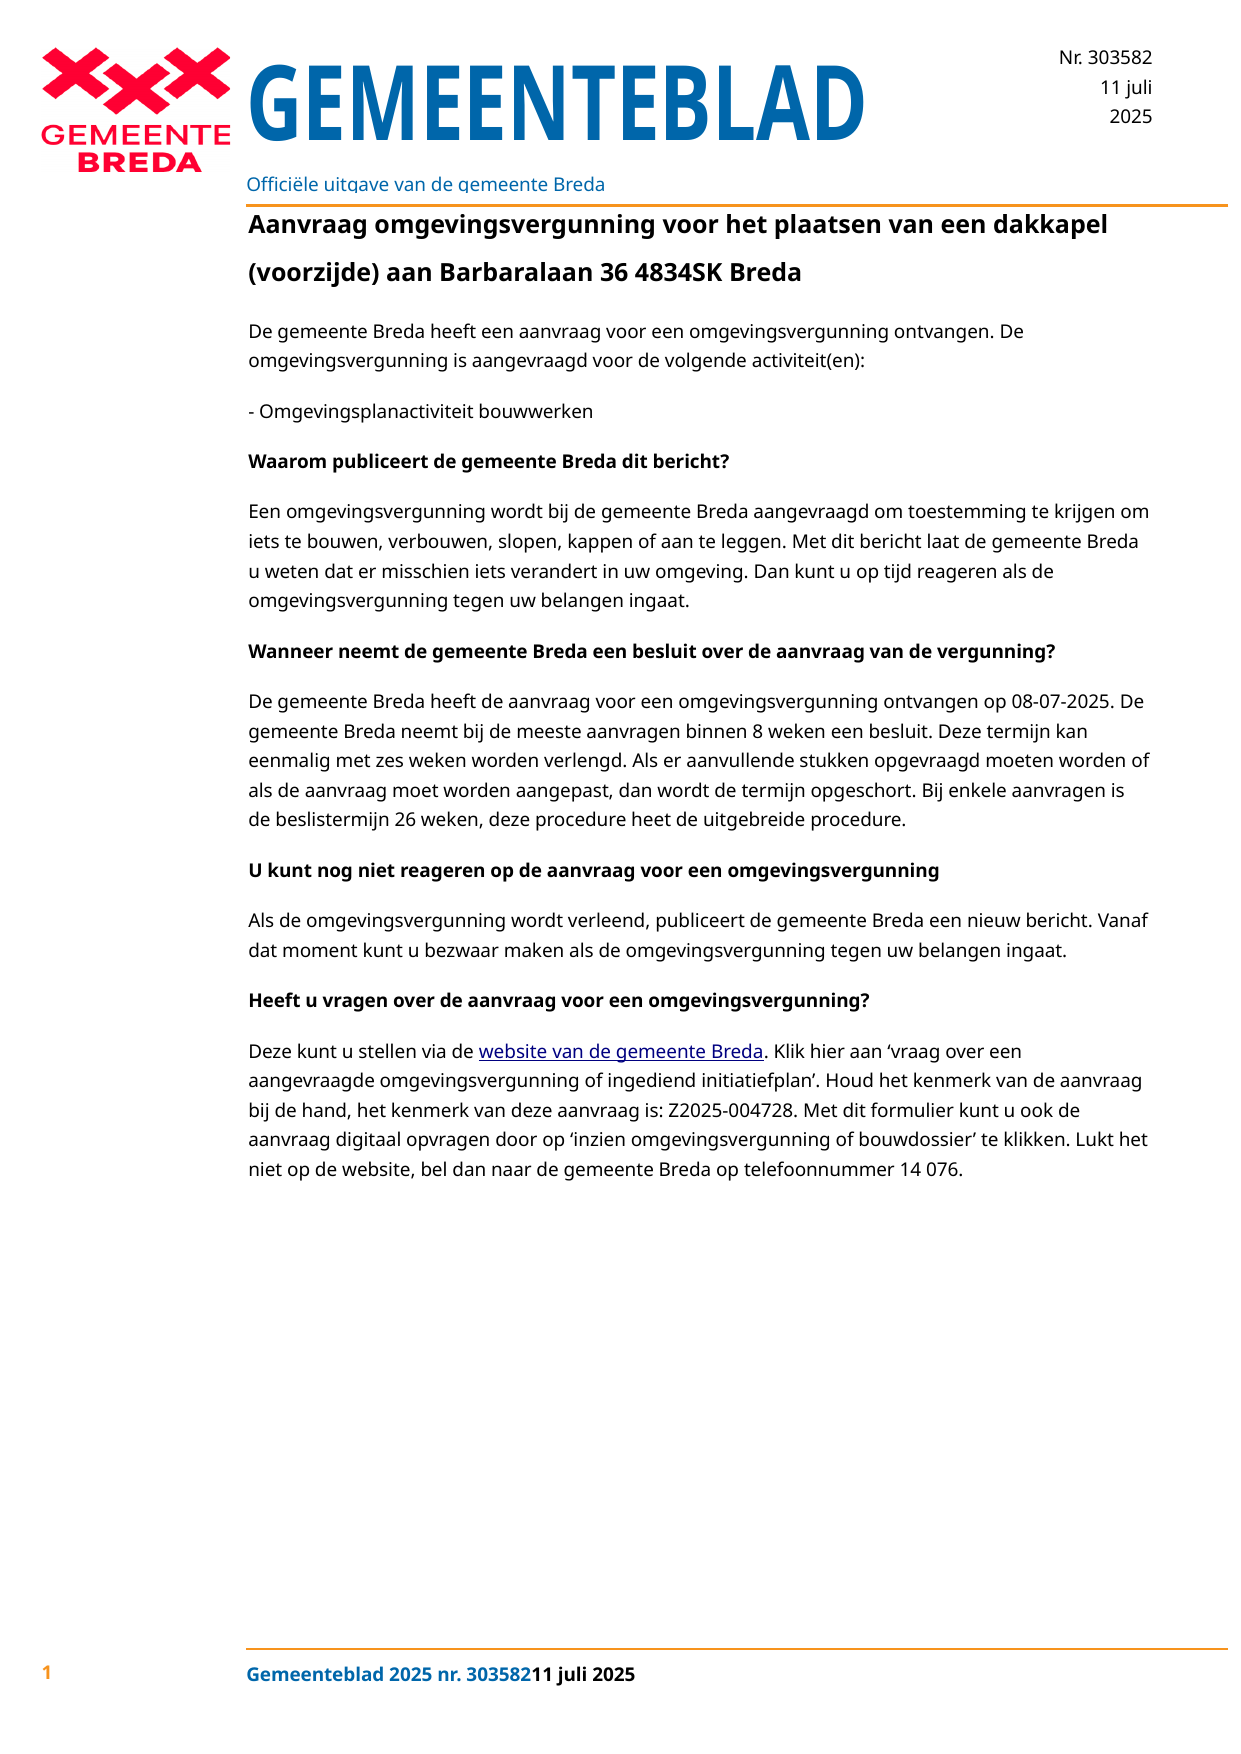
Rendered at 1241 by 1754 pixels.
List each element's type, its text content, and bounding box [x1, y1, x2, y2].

text Een omgevingsvergunning wordt bij de gemeente Breda aangevraagd om toestemming te krijgen om iets te bouwen, verbouwen, slopen, kappen of aan te leggen. Met dit bericht laat de gemeente Breda u weten dat er misschien iets verandert in uw omgeving. Dan kunt u op tijd reageren als de omgevingsvergunning tegen uw belangen ingaat. [248, 499, 1152, 613]
text Waarom publiceert de gemeente Breda dit bericht? [248, 448, 1152, 474]
text Deze kunt u stellen via de website van de gemeente Breda. Klik hier aan ‘vraag over een aangevraagde omgevingsvergunning of ingediend initiatiefplan’. Houd het kenmerk van de aanvraag bij de hand, het kenmerk van deze aanvraag is: Z2025-004728. Met dit formulier kunt u ook de aanvraag digitaal opvragen door op ‘inzien omgevingsvergunning of bouwdossier’ te klikken. Lukt het niet op de website, bel dan naar de gemeente Breda op telefoonnummer 14 076. [248, 1038, 1152, 1182]
text Als de omgevingsvergunning wordt verleend, publiceert de gemeente Breda een nieuw bericht. Vanaf dat moment kunt u bezwaar maken als de omgevingsvergunning tegen uw belangen ingaat. [248, 907, 1152, 963]
text Wanneer neemt de gemeente Breda een besluit over de aanvraag van de vergunning? [248, 638, 1152, 664]
text De gemeente Breda heeft de aanvraag voor een omgevingsvergunning ontvangen op 08-07-2025. De gemeente Breda neemt bij de meeste aanvragen binnen 8 weken een besluit. Deze termijn kan eenmalig met zes weken worden verlengd. Als er aanvullende stukken opgevraagd moeten worden of als de aanvraag moet worden aangepast, dan wordt de termijn opgeschort. Bij enkele aanvragen is de beslistermijn 26 weken, deze procedure heet de uitgebreide procedure. [248, 688, 1152, 832]
text - Omgevingsplanactiviteit bouwwerken [248, 398, 1152, 424]
text Aanvraag omgevingsvergunning voor het plaatsen van een dakkapel (voorzijde) aan Barbaralaan 36 4834SK Breda [248, 207, 1152, 288]
text U kunt nog niet reageren op de aanvraag voor een omgevingsvergunning [248, 857, 1152, 883]
picture [41, 47, 231, 172]
text Heeft u vragen over de aanvraag voor een omgevingsvergunning? [248, 987, 1152, 1013]
text De gemeente Breda heeft een aanvraag voor een omgevingsvergunning ontvangen. De omgevingsvergunning is aangevraagd voor de volgende activiteit(en): [248, 318, 1152, 373]
